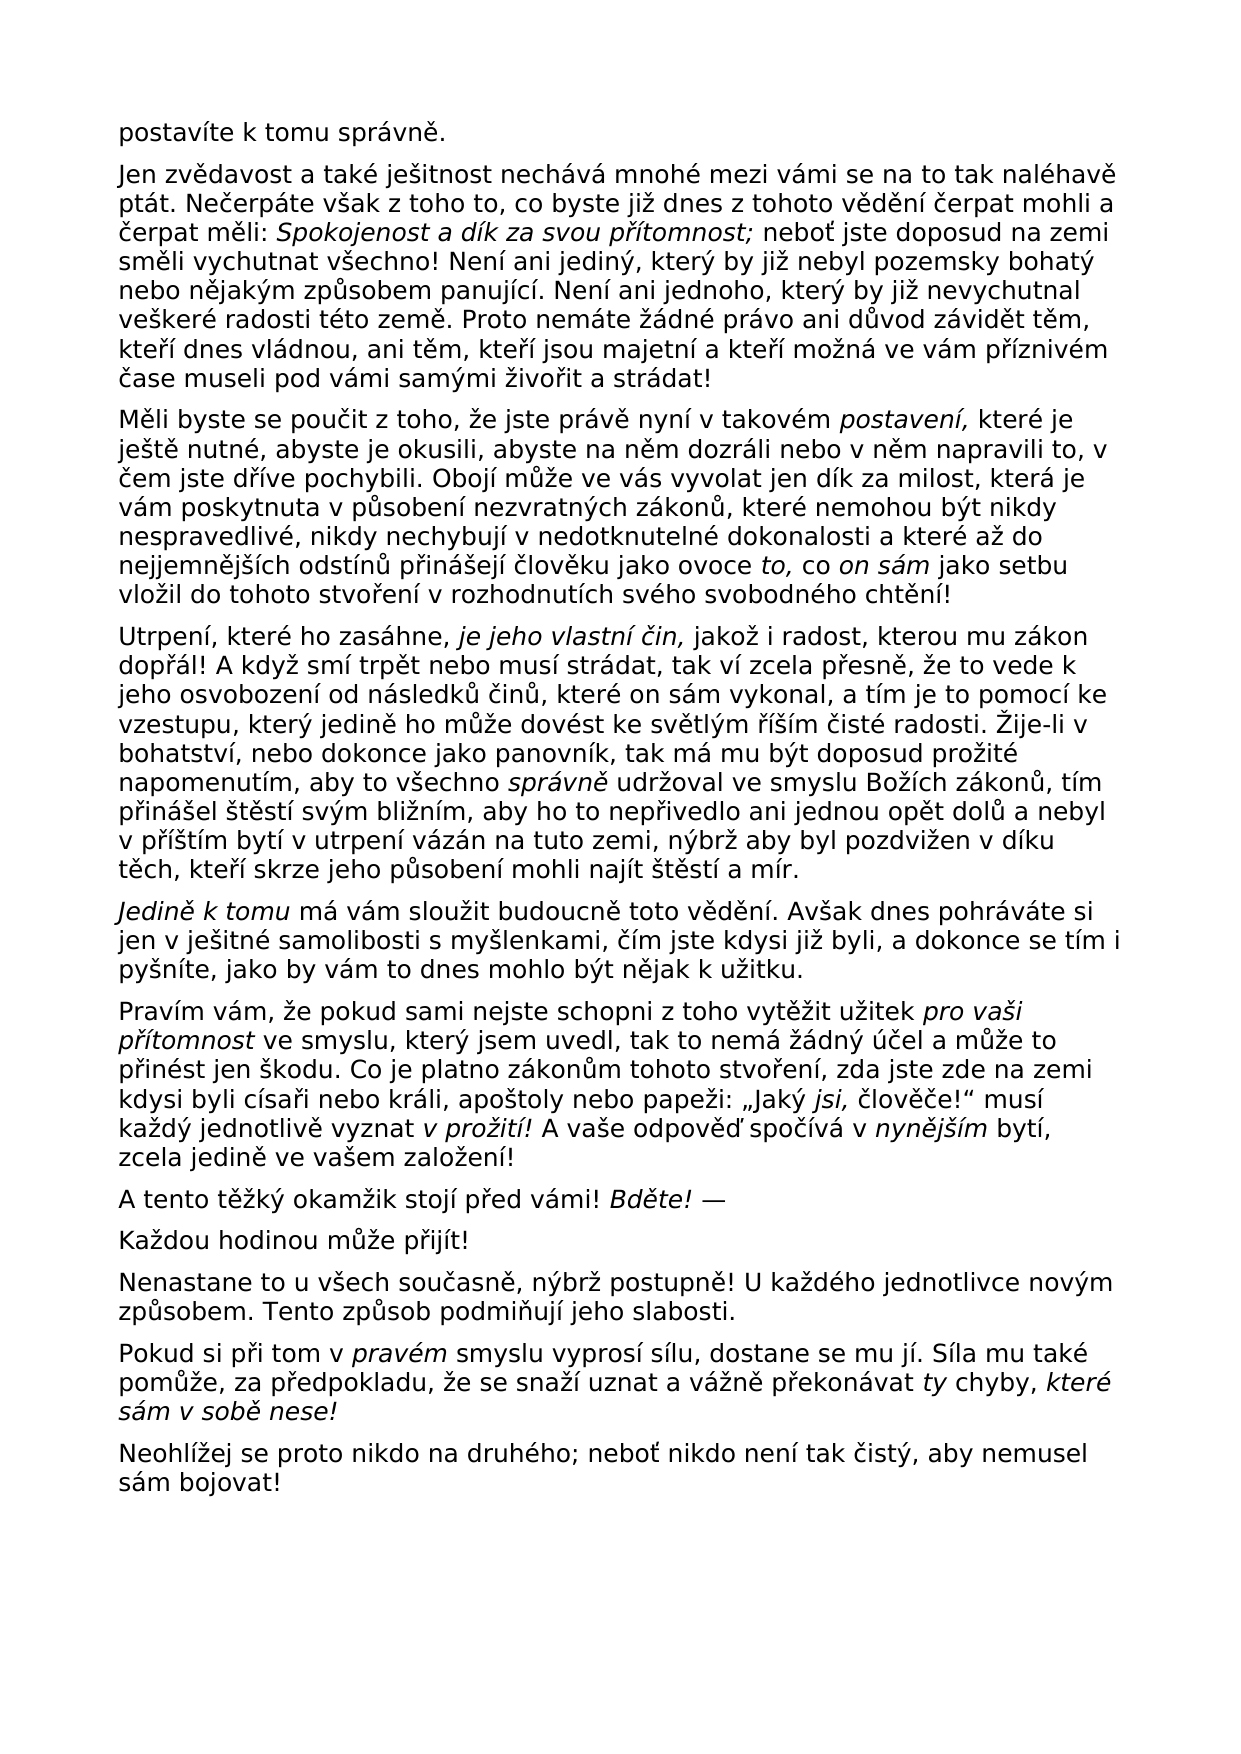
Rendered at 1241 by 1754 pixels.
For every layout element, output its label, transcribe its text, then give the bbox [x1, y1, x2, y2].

text Měli byste se poučit z toho, že jste právě nyní v takovém postavení, které je ještě nutné, abyste je okusili, abyste na něm dozráli nebo v něm napravili to, v čem jste dříve pochybili. Obojí může ve vás vyvolat jen dík za milost, která je vám poskytnuta v působení nezvratných zákonů, které nemohou být nikdy nespravedlivé, nikdy nechybují v nedotknutelné dokonalosti a které až do nejjemnějších odstínů přinášejí člověku jako ovoce to, co on sám jako setbu vložil do tohoto stvoření v rozhodnutích svého svobodného chtění! [118, 406, 1122, 610]
text Každou hodinou může přijít! [118, 1226, 1122, 1256]
text Jen zvědavost a také ješitnost nechává mnohé mezi vámi se na to tak naléhavě ptát. Nečerpáte však z toho to, co byste již dnes z tohoto vědění čerpat mohli a čerpat měli: Spokojenost a dík za svou přítomnost; neboť jste doposud na zemi směli vychutnat všechno! Není ani jediný, který by již nebyl pozemsky bohatý nebo nějakým způsobem panující. Není ani jednoho, který by již nevychutnal veškeré radosti této země. Proto nemáte žádné právo ani důvod závidět těm, kteří dnes vládnou, ani těm, kteří jsou majetní a kteří možná ve vám příznivém čase museli pod vámi samými živořit a strádat! [118, 160, 1122, 393]
text Utrpení, které ho zasáhne, je jeho vlastní čin, jakož i radost, kterou mu zákon dopřál! A když smí trpět nebo musí strádat, tak ví zcela přesně, že to vede k jeho osvobození od následků činů, které on sám vykonal, a tím je to pomocí ke vzestupu, který jedině ho může dovést ke světlým říším čisté radosti. Žije-li v bohatství, nebo dokonce jako panovník, tak má mu být doposud prožité napomenutím, aby to všechno správně udržoval ve smyslu Božích zákonů, tím přinášel štěstí svým bližním, aby ho to nepřivedlo ani jednou opět dolů a nebyl v příštím bytí v utrpení vázán na tuto zemi, nýbrž aby byl pozdvižen v díku těch, kteří skrze jeho působení mohli najít štěstí a mír. [118, 622, 1122, 885]
text Neohlížej se proto nikdo na druhého; neboť nikdo není tak čistý, aby nemusel sám bojovat! [118, 1439, 1122, 1497]
text Nenastane to u všech současně, nýbrž postupně! U každého jednotlivce novým způsobem. Tento způsob podmiňují jeho slabosti. [118, 1268, 1122, 1326]
text A tento těžký okamžik stojí před vámi! Bděte! — [118, 1185, 1122, 1214]
text Pokud si při tom v pravém smyslu vyprosí sílu, dostane se mu jí. Síla mu také pomůže, za předpokladu, že se snaží uznat a vážně překonávat ty chyby, které sám v sobě nese! [118, 1339, 1122, 1426]
text Jedině k tomu má vám sloužit budoucně toto vědění. Avšak dnes pohráváte si jen v ješitné samolibosti s myšlenkami, čím jste kdysi již byli, a dokonce se tím i pyšníte, jako by vám to dnes mohlo být nějak k užitku. [118, 897, 1122, 985]
text Pravím vám, že pokud sami nejste schopni z toho vytěžit užitek pro vaši přítomnost ve smyslu, který jsem uvedl, tak to nemá žádný účel a může to přinést jen škodu. Co je platno zákonům tohoto stvoření, zda jste zde na zemi kdysi byli císaři nebo králi, apoštoly nebo papeži: „Jaký jsi, člověče!“ musí každý jednotlivě vyznat v prožití! A vaše odpověď spočívá v nynějším bytí, zcela jedině ve vašem založení! [118, 997, 1122, 1172]
text postavíte k tomu správně. [118, 118, 1122, 147]
